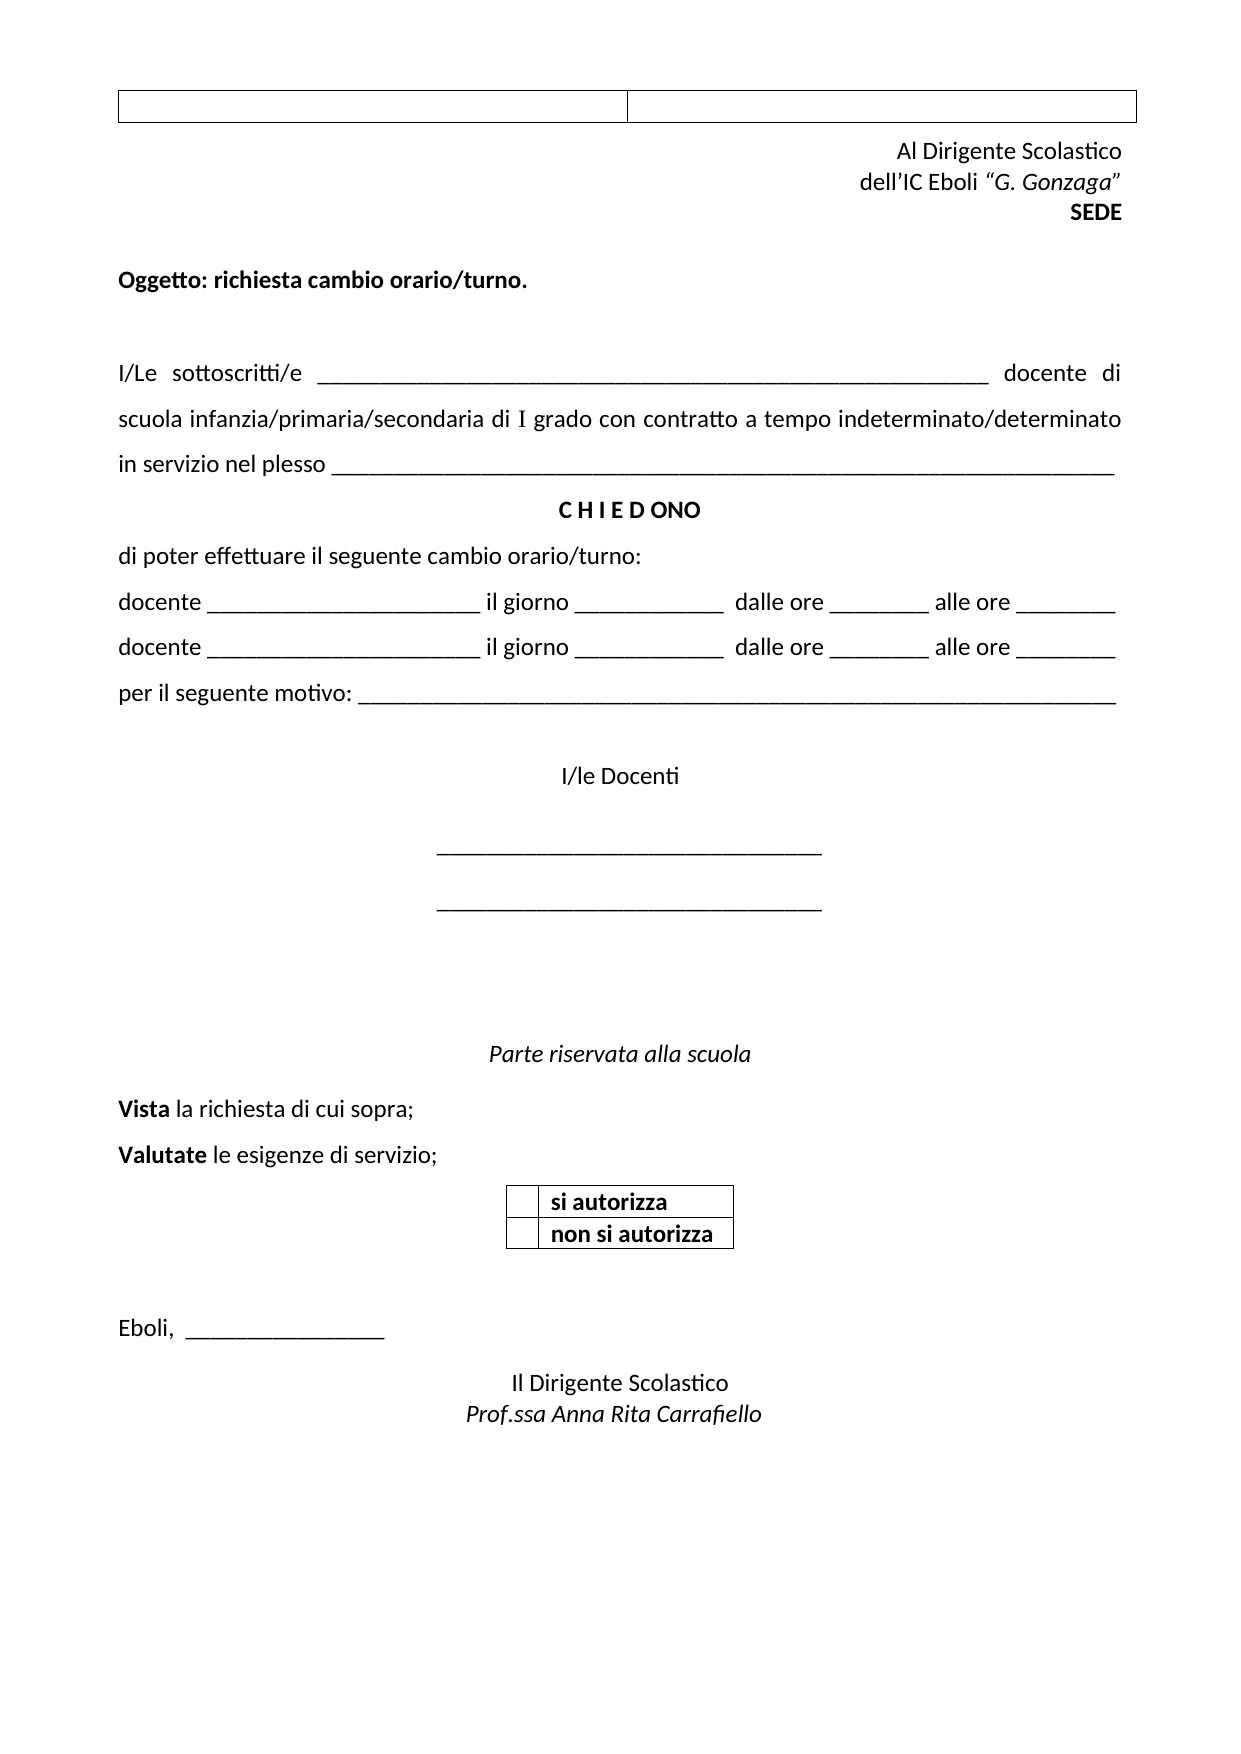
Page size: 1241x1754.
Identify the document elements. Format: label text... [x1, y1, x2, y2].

text per il seguente motivo: _____________________________________________________________ [118, 677, 1122, 708]
table_header si autorizza [539, 1186, 733, 1217]
text I/Le sottoscritti/e ______________________________________________________ docente di scuola infanzia/primaria/secondaria di I grado con contratto a tempo indeterminato/determinato in servizio nel plesso _______________________________________________________________ [118, 357, 1122, 479]
text _______________________________ [137, 828, 1122, 859]
text C H I E D ONO [137, 494, 1122, 525]
text Valutate le esigenze di servizio; [118, 1139, 1122, 1170]
table_cell non si autorizza [539, 1218, 733, 1248]
table_header [507, 1186, 538, 1217]
text Il Dirigente Scolastico [118, 1367, 1122, 1398]
text _______________________________ [137, 884, 1122, 914]
text Eboli, ________________ [118, 1312, 1122, 1342]
table_header [119, 91, 627, 122]
text Vista la richiesta di cui sopra; [118, 1094, 1122, 1124]
text Parte riservata alla scuola [118, 1038, 1122, 1069]
text Prof.ssa Anna Rita Carrafiello [177, 1398, 1122, 1428]
table_header [628, 91, 1136, 122]
text di poter effettuare il seguente cambio orario/turno: [118, 540, 1122, 571]
text I/le Docenti [118, 761, 1122, 791]
table_cell [507, 1218, 538, 1248]
text Oggetto: richiesta cambio orario/turno. [118, 264, 1122, 295]
text dell’IC Eboli “G. Gonzaga” [118, 166, 1122, 196]
text SEDE [118, 196, 1122, 227]
text docente ______________________ il giorno ____________ dalle ore ________ alle ore ________ [118, 632, 1122, 662]
text Al Dirigente Scolastico [118, 135, 1122, 166]
text docente ______________________ il giorno ____________ dalle ore ________ alle ore ________ [118, 586, 1122, 616]
